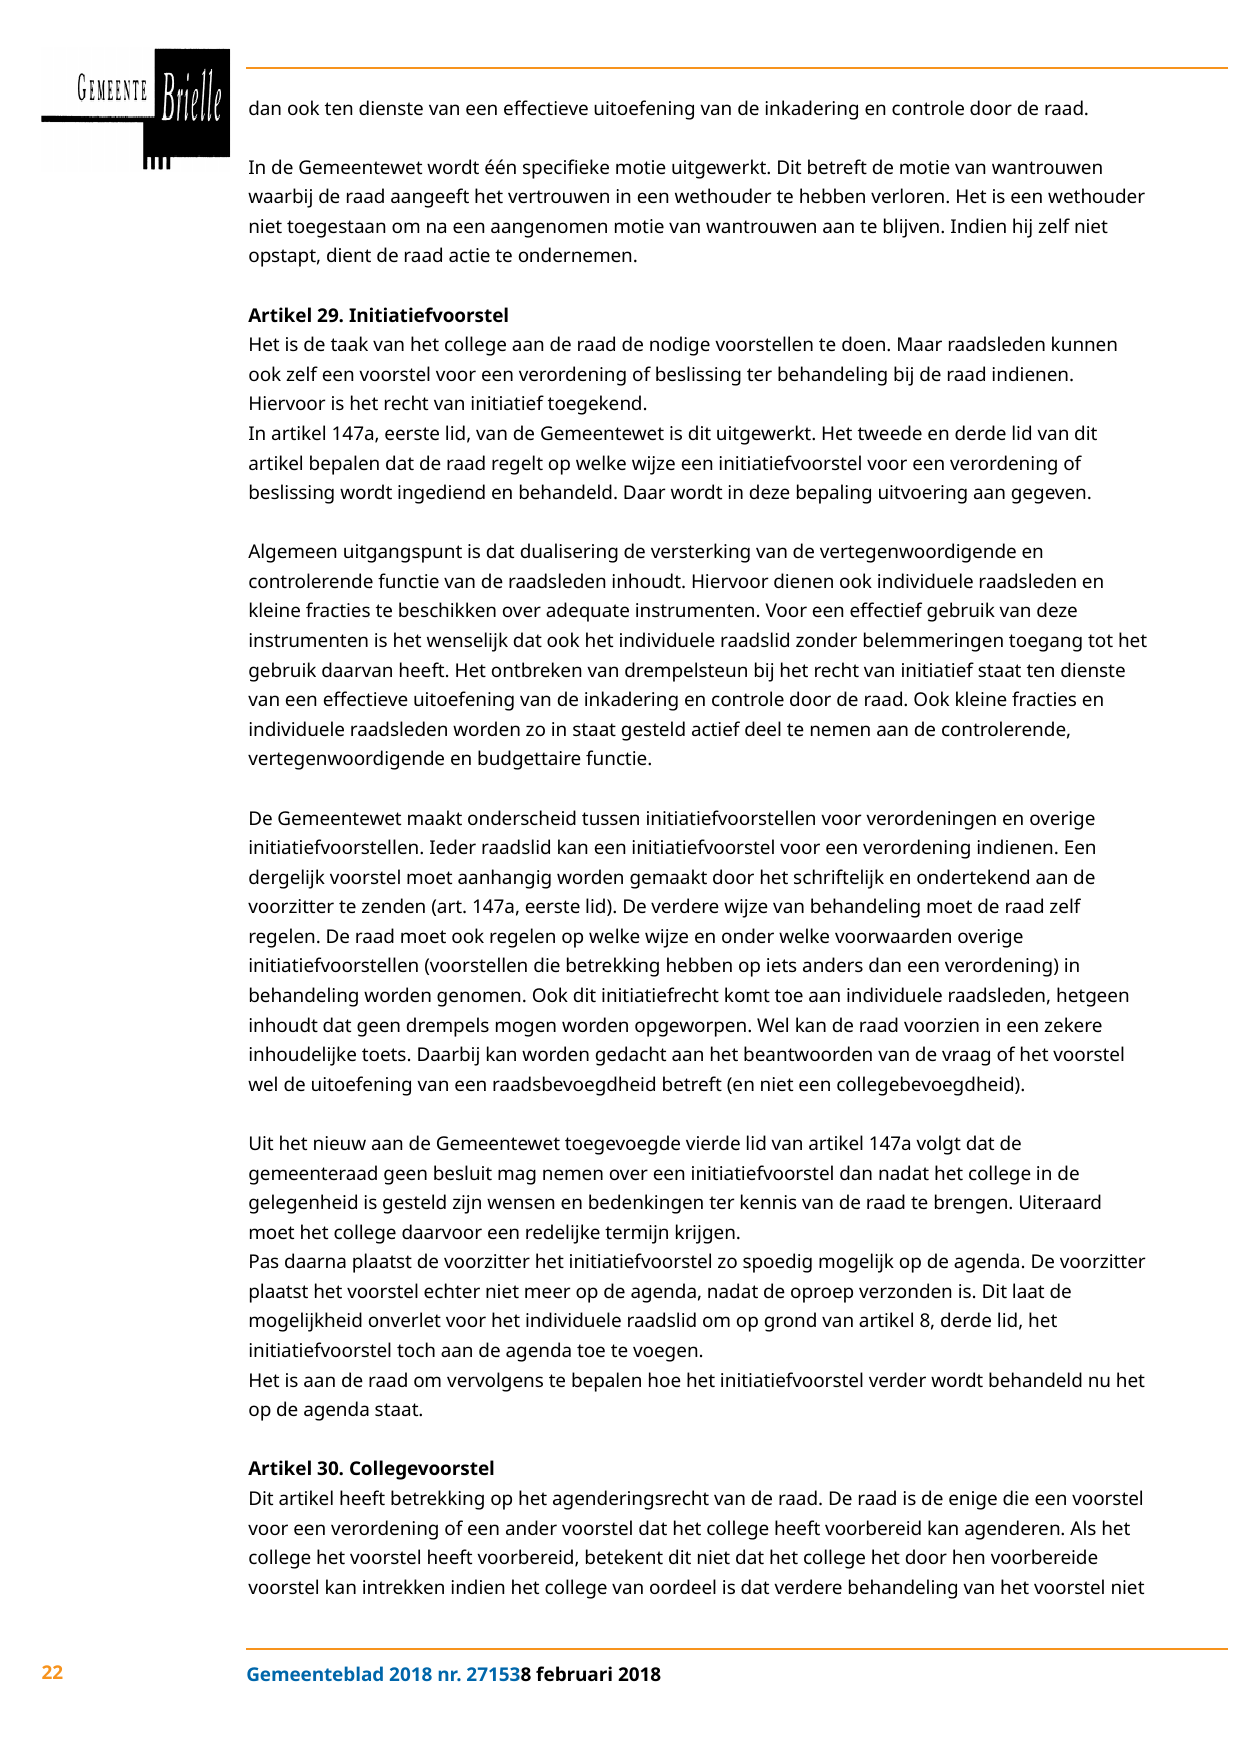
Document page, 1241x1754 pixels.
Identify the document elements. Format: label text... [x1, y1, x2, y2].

text In de Gemeentewet wordt één specifieke motie uitgewerkt. Dit betreft de motie van wantrouwen waarbij de raad aangeeft het vertrouwen in een wethouder te hebben verloren. Het is een wethouder niet toegestaan om na een aangenomen motie van wantrouwen aan te blijven. Indien hij zelf niet opstapt, dient de raad actie te ondernemen. [248, 154, 1152, 268]
text Artikel 29. Initiatiefvoorstel [248, 302, 1152, 328]
text dan ook ten dienste van een effectieve uitoefening van de inkadering en controle door de raad. [248, 95, 1152, 121]
text Uit het nieuw aan de Gemeentewet toegevoegde vierde lid van artikel 147a volgt dat de gemeenteraad geen besluit mag nemen over een initiatiefvoorstel dan nadat het college in de gelegenheid is gesteld zijn wensen en bedenkingen ter kennis van de raad te brengen. Uiteraard moet het college daarvoor een redelijke termijn krijgen. [248, 1130, 1152, 1245]
text De Gemeentewet maakt onderscheid tussen initiatiefvoorstellen voor verordeningen en overige initiatiefvoorstellen. Ieder raadslid kan een initiatiefvoorstel voor een verordening indienen. Een dergelijk voorstel moet aanhangig worden gemaakt door het schriftelijk en ondertekend aan de voorzitter te zenden (art. 147a, eerste lid). De verdere wijze van behandeling moet de raad zelf regelen. De raad moet ook regelen op welke wijze en onder welke voorwaarden overige initiatiefvoorstellen (voorstellen die betrekking hebben op iets anders dan een verordening) in behandeling worden genomen. Ook dit initiatiefrecht komt toe aan individuele raadsleden, hetgeen inhoudt dat geen drempels mogen worden opgeworpen. Wel kan de raad voorzien in een zekere inhoudelijke toets. Daarbij kan worden gedacht aan het beantwoorden van de vraag of het voorstel wel de uitoefening van een raadsbevoegdheid betreft (en niet een collegebevoegdheid). [248, 805, 1152, 1097]
text Dit artikel heeft betrekking op het agenderingsrecht van de raad. De raad is de enige die een voorstel voor een verordening of een ander voorstel dat het college heeft voorbereid kan agenderen. Als het college het voorstel heeft voorbereid, betekent dit niet dat het college het door hen voorbereide voorstel kan intrekken indien het college van oordeel is dat verdere behandeling van het voorstel niet [248, 1485, 1152, 1600]
text In artikel 147a, eerste lid, van de Gemeentewet is dit uitgewerkt. Het tweede en derde lid van dit artikel bepalen dat de raad regelt op welke wijze een initiatiefvoorstel voor een verordening of beslissing wordt ingediend en behandeld. Daar wordt in deze bepaling uitvoering aan gegeven. [248, 420, 1152, 505]
text Algemeen uitgangspunt is dat dualisering de versterking van de vertegenwoordigende en controlerende functie van de raadsleden inhoudt. Hiervoor dienen ook individuele raadsleden en kleine fracties te beschikken over adequate instrumenten. Voor een effectief gebruik van deze instrumenten is het wenselijk dat ook het individuele raadslid zonder belemmeringen toegang tot het gebruik daarvan heeft. Het ontbreken van drempelsteun bij het recht van initiatief staat ten dienste van een effectieve uitoefening van de inkadering en controle door de raad. Ook kleine fracties en individuele raadsleden worden zo in staat gesteld actief deel te nemen aan de controlerende, vertegenwoordigende en budgettaire functie. [248, 538, 1152, 771]
text Het is aan de raad om vervolgens te bepalen hoe het initiatiefvoorstel verder wordt behandeld nu het op de agenda staat. [248, 1367, 1152, 1422]
text Pas daarna plaatst de voorzitter het initiatiefvoorstel zo spoedig mogelijk op de agenda. De voorzitter plaatst het voorstel echter niet meer op de agenda, nadat de oproep verzonden is. Dit laat de mogelijkheid onverlet voor het individuele raadslid om op grond van artikel 8, derde lid, het initiatiefvoorstel toch aan de agenda toe te voegen. [248, 1248, 1152, 1363]
picture [41, 47, 231, 172]
text Het is de taak van het college aan de raad de nodige voorstellen te doen. Maar raadsleden kunnen ook zelf een voorstel voor een verordening of beslissing ter behandeling bij de raad indienen. Hiervoor is het recht van initiatief toegekend. [248, 331, 1152, 416]
text Artikel 30. Collegevoorstel [248, 1456, 1152, 1481]
